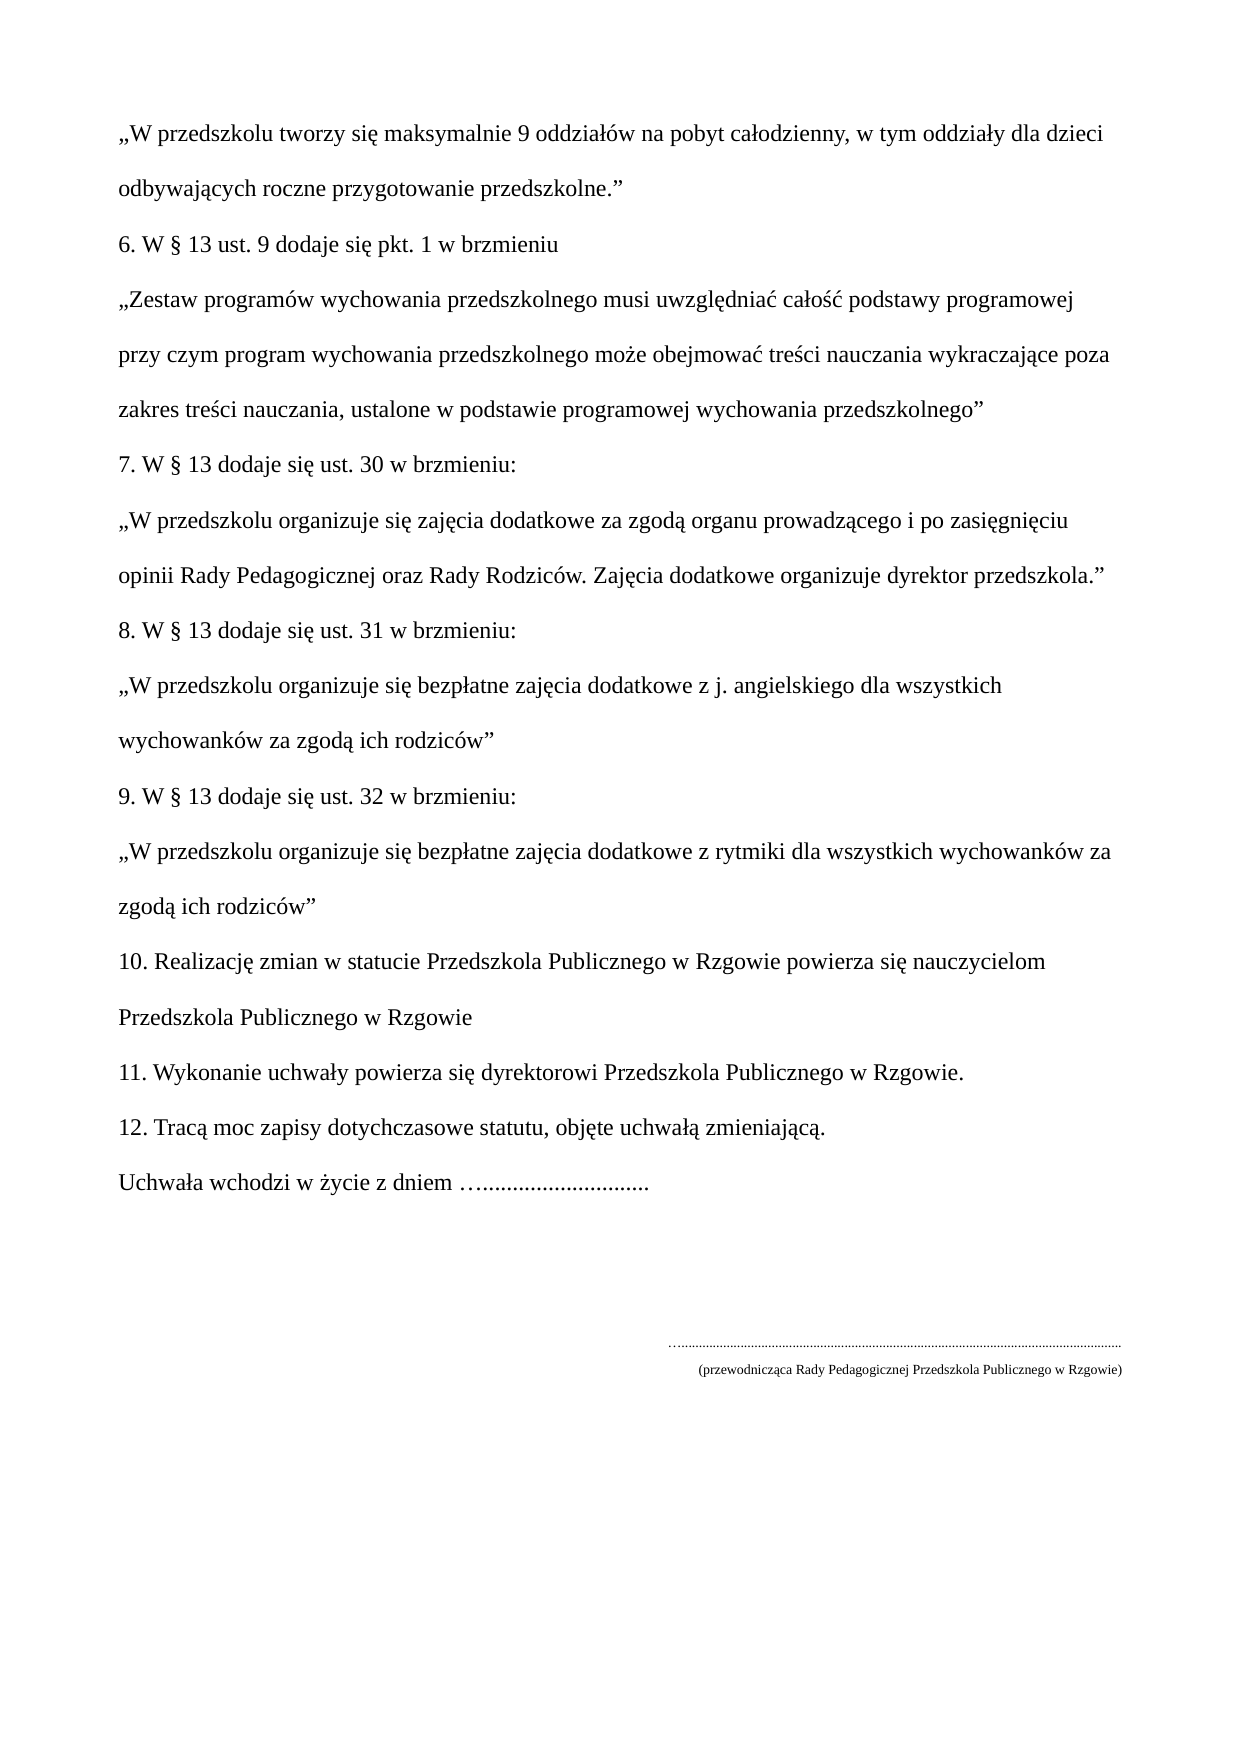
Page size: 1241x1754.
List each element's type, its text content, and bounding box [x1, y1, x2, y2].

text „Zestaw programów wychowania przedszkolnego musi uwzględniać całość podstawy programowej przy czym program wychowania przedszkolnego może obejmować treści nauczania wykraczające poza zakres treści nauczania, ustalone w podstawie programowej wychowania przedszkolnego” [118, 285, 1122, 423]
text 7. W § 13 dodaje się ust. 30 w brzmieniu: [118, 451, 1122, 478]
text Uchwała wchodzi w życie z dniem …............................ [118, 1168, 1122, 1196]
text „W przedszkolu organizuje się bezpłatne zajęcia dodatkowe z j. angielskiego dla wszystkich wychowanków za zgodą ich rodziców” [118, 671, 1122, 754]
text (przewodnicząca Rady Pedagogicznej Przedszkola Publicznego w Rzgowie) [118, 1361, 1122, 1389]
text 9. W § 13 dodaje się ust. 32 w brzmieniu: [118, 782, 1122, 809]
text „W przedszkolu organizuje się bezpłatne zajęcia dodatkowe z rytmiki dla wszystkich wychowanków za zgodą ich rodziców” [118, 837, 1122, 920]
text 10. Realizację zmian w statucie Przedszkola Publicznego w Rzgowie powierza się nauczycielom Przedszkola Publicznego w Rzgowie [118, 947, 1122, 1030]
text „W przedszkolu organizuje się zajęcia dodatkowe za zgodą organu prowadzącego i po zasięgnięciu opinii Rady Pedagogicznej oraz Rady Rodziców. Zajęcia dodatkowe organizuje dyrektor przedszkola.” [118, 506, 1122, 588]
text 12. Tracą moc zapisy dotychczasowe statutu, objęte uchwałą zmieniającą. [118, 1113, 1122, 1141]
text …............................................................................................................................... [118, 1334, 1122, 1361]
text 11. Wykonanie uchwały powierza się dyrektorowi Przedszkola Publicznego w Rzgowie. [118, 1058, 1122, 1085]
text 8. W § 13 dodaje się ust. 31 w brzmieniu: [118, 616, 1122, 644]
text „W przedszkolu tworzy się maksymalnie 9 oddziałów na pobyt całodzienny, w tym oddziały dla dzieci odbywających roczne przygotowanie przedszkolne.” [118, 118, 1122, 202]
text 6. W § 13 ust. 9 dodaje się pkt. 1 w brzmieniu [118, 230, 1122, 257]
